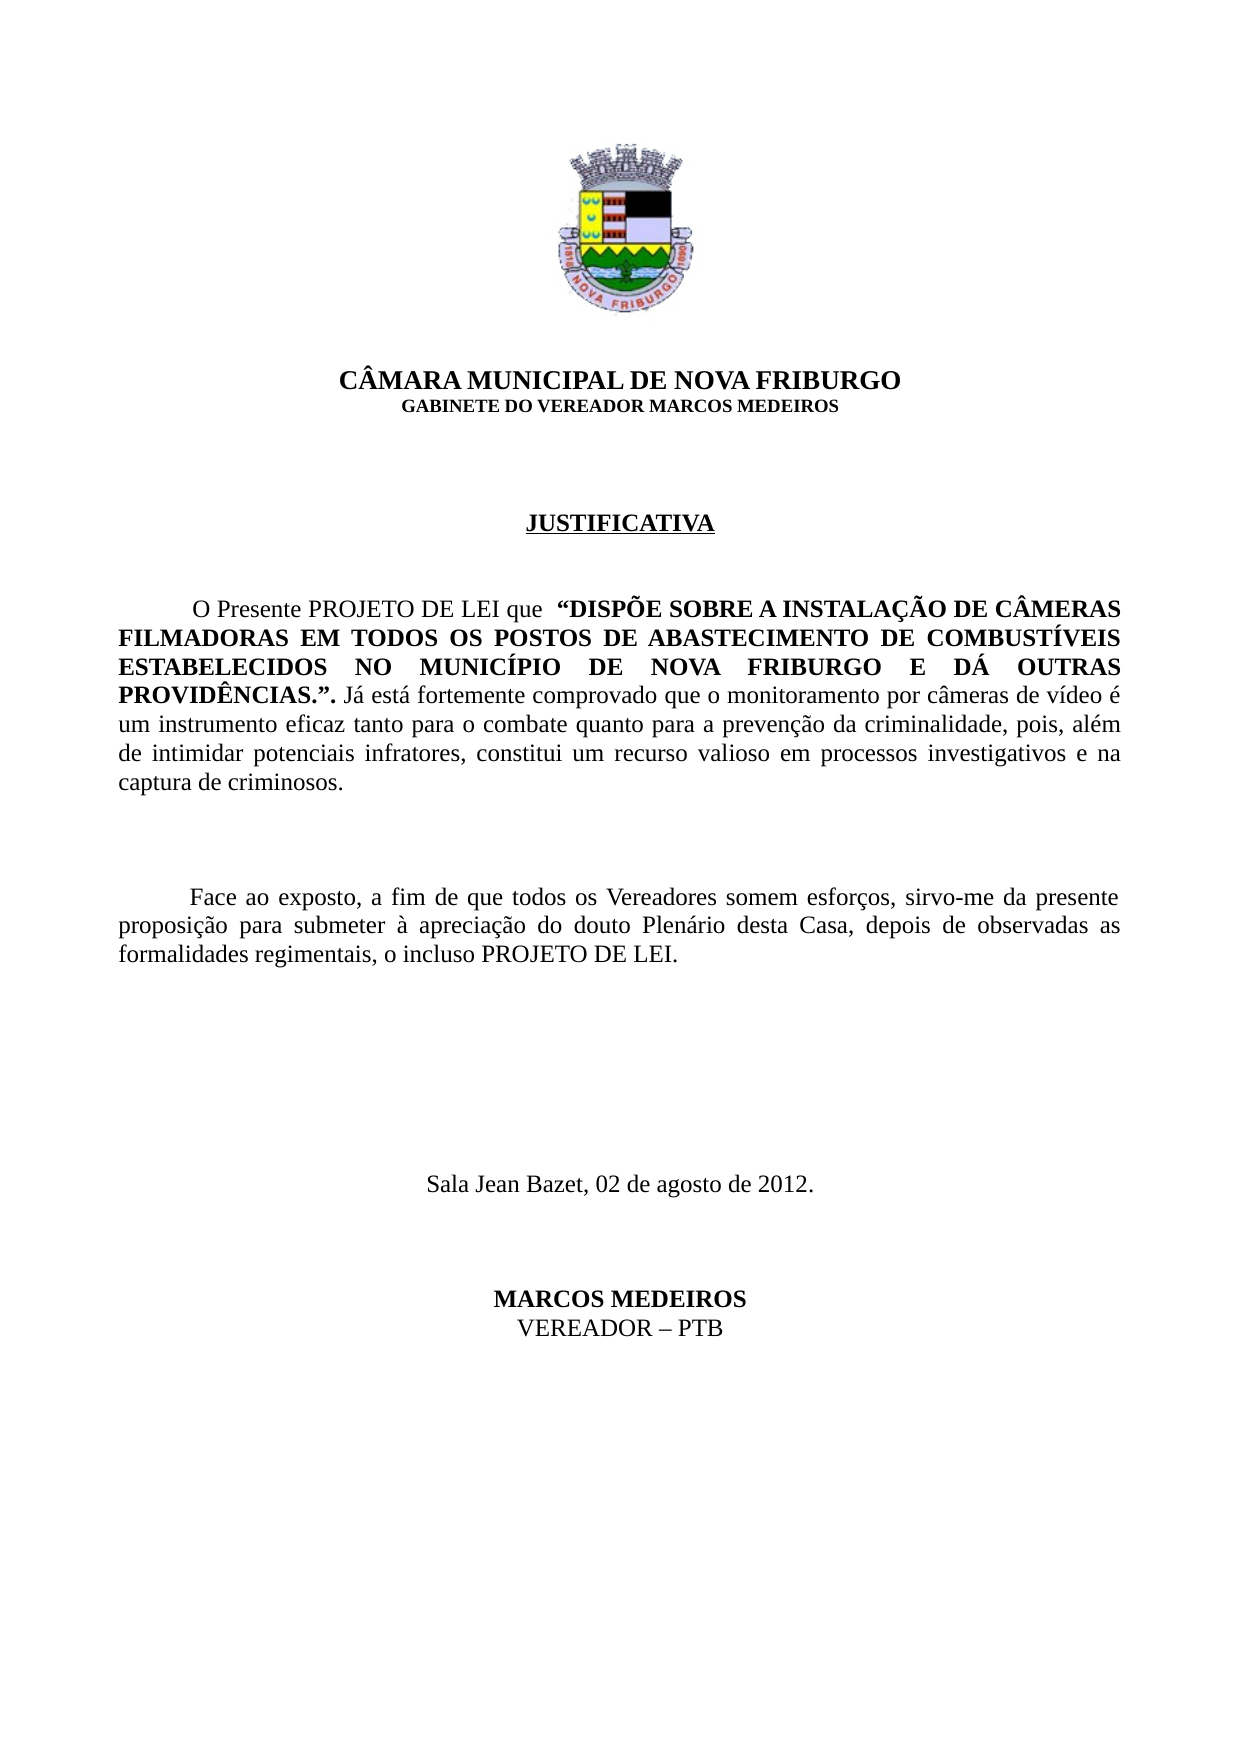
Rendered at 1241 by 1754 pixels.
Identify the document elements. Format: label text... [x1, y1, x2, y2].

text O Presente PROJETO DE LEI que “DISPÕE SOBRE A INSTALAÇÃO DE CÂMERAS FILMADORAS EM TODOS OS POSTOS DE ABASTECIMENTO DE COMBUSTÍVEIS ESTABELECIDOS NO MUNICÍPIO DE NOVA FRIBURGO E DÁ OUTRAS PROVIDÊNCIAS.”. Já está fortemente comprovado que o monitoramento por câmeras de vídeo é um instrumento eficaz tanto para o combate quanto para a prevenção da criminalidade, pois, além de intimidar potenciais infratores, constitui um recurso valioso em processos investigativos e na captura de criminosos. [118, 594, 1122, 796]
picture [537, 127, 703, 327]
text Sala Jean Bazet, 02 de agosto de 2012. [118, 1169, 1122, 1198]
text GABINETE DO VEREADOR MARCOS MEDEIROS [118, 395, 1122, 417]
text MARCOS MEDEIROS [118, 1284, 1122, 1313]
text VEREADOR – PTB [118, 1313, 1122, 1342]
text CÂMARA MUNICIPAL DE NOVA FRIBURGO [118, 364, 1122, 395]
text JUSTIFICATIVA [118, 508, 1122, 537]
text Face ao exposto, a fim de que todos os Vereadores somem esforços, sirvo-me da presente proposição para submeter à apreciação do douto Plenário desta Casa, depois de observadas as formalidades regimentais, o incluso PROJETO DE LEI. [118, 882, 1122, 968]
